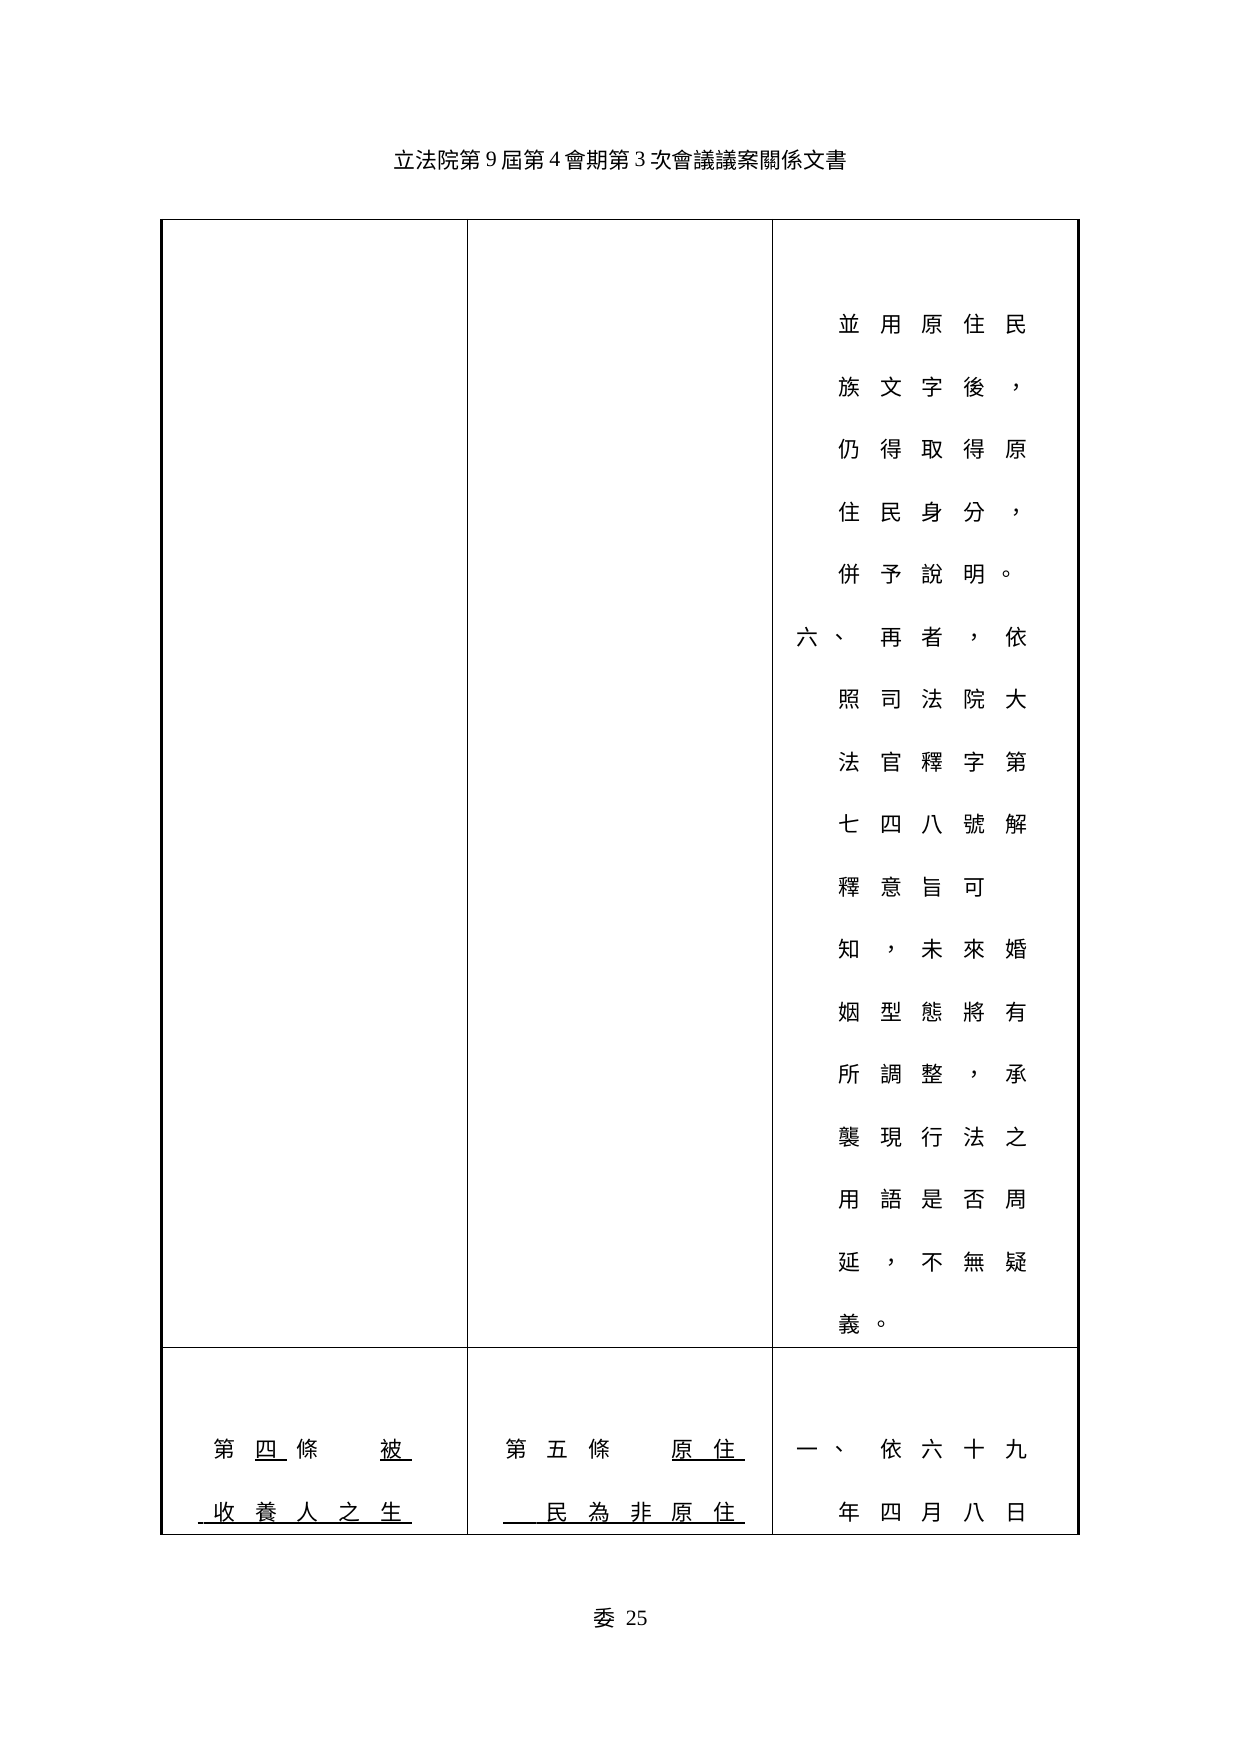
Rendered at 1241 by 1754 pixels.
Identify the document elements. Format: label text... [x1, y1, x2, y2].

table_cell 一、依六十九年四月八日 [773, 1348, 1077, 1534]
table_cell [468, 220, 772, 1347]
table_cell [163, 220, 467, 1347]
table_cell 並用原住民族文字後，仍得取得原住民身分，併予說明。 六、再者，依照司法院大法官釋字第七四八號解釋意旨可知，未來婚姻型態將有所調整，承襲現行法之用語是否周延，不無疑義。 [773, 220, 1077, 1347]
table_cell 第四條 被收養人之生 [163, 1348, 467, 1534]
table_cell 第五條 原住民為非原住 [468, 1348, 772, 1534]
